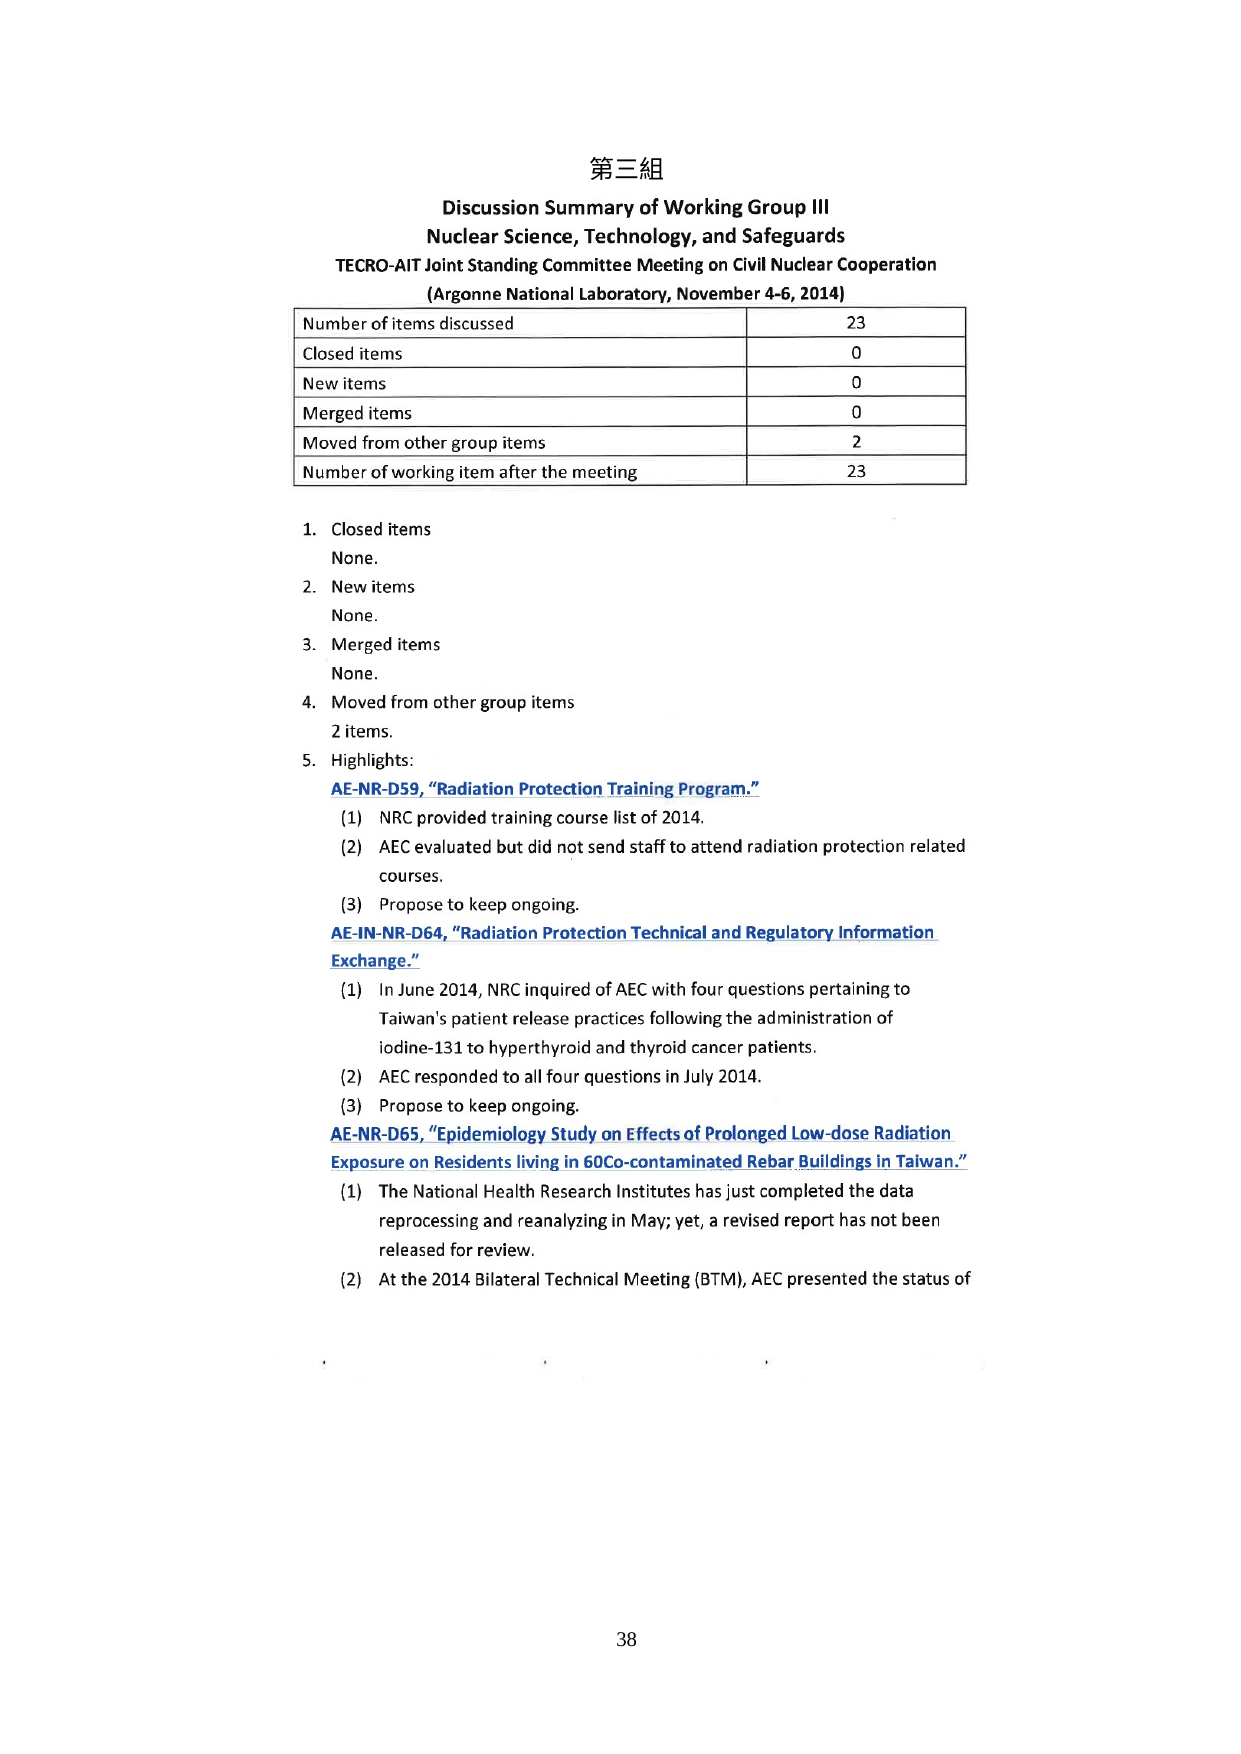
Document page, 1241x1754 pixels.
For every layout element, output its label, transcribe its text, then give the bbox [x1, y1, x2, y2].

text 第三組 [150, 150, 1103, 186]
picture [267, 186, 986, 986]
